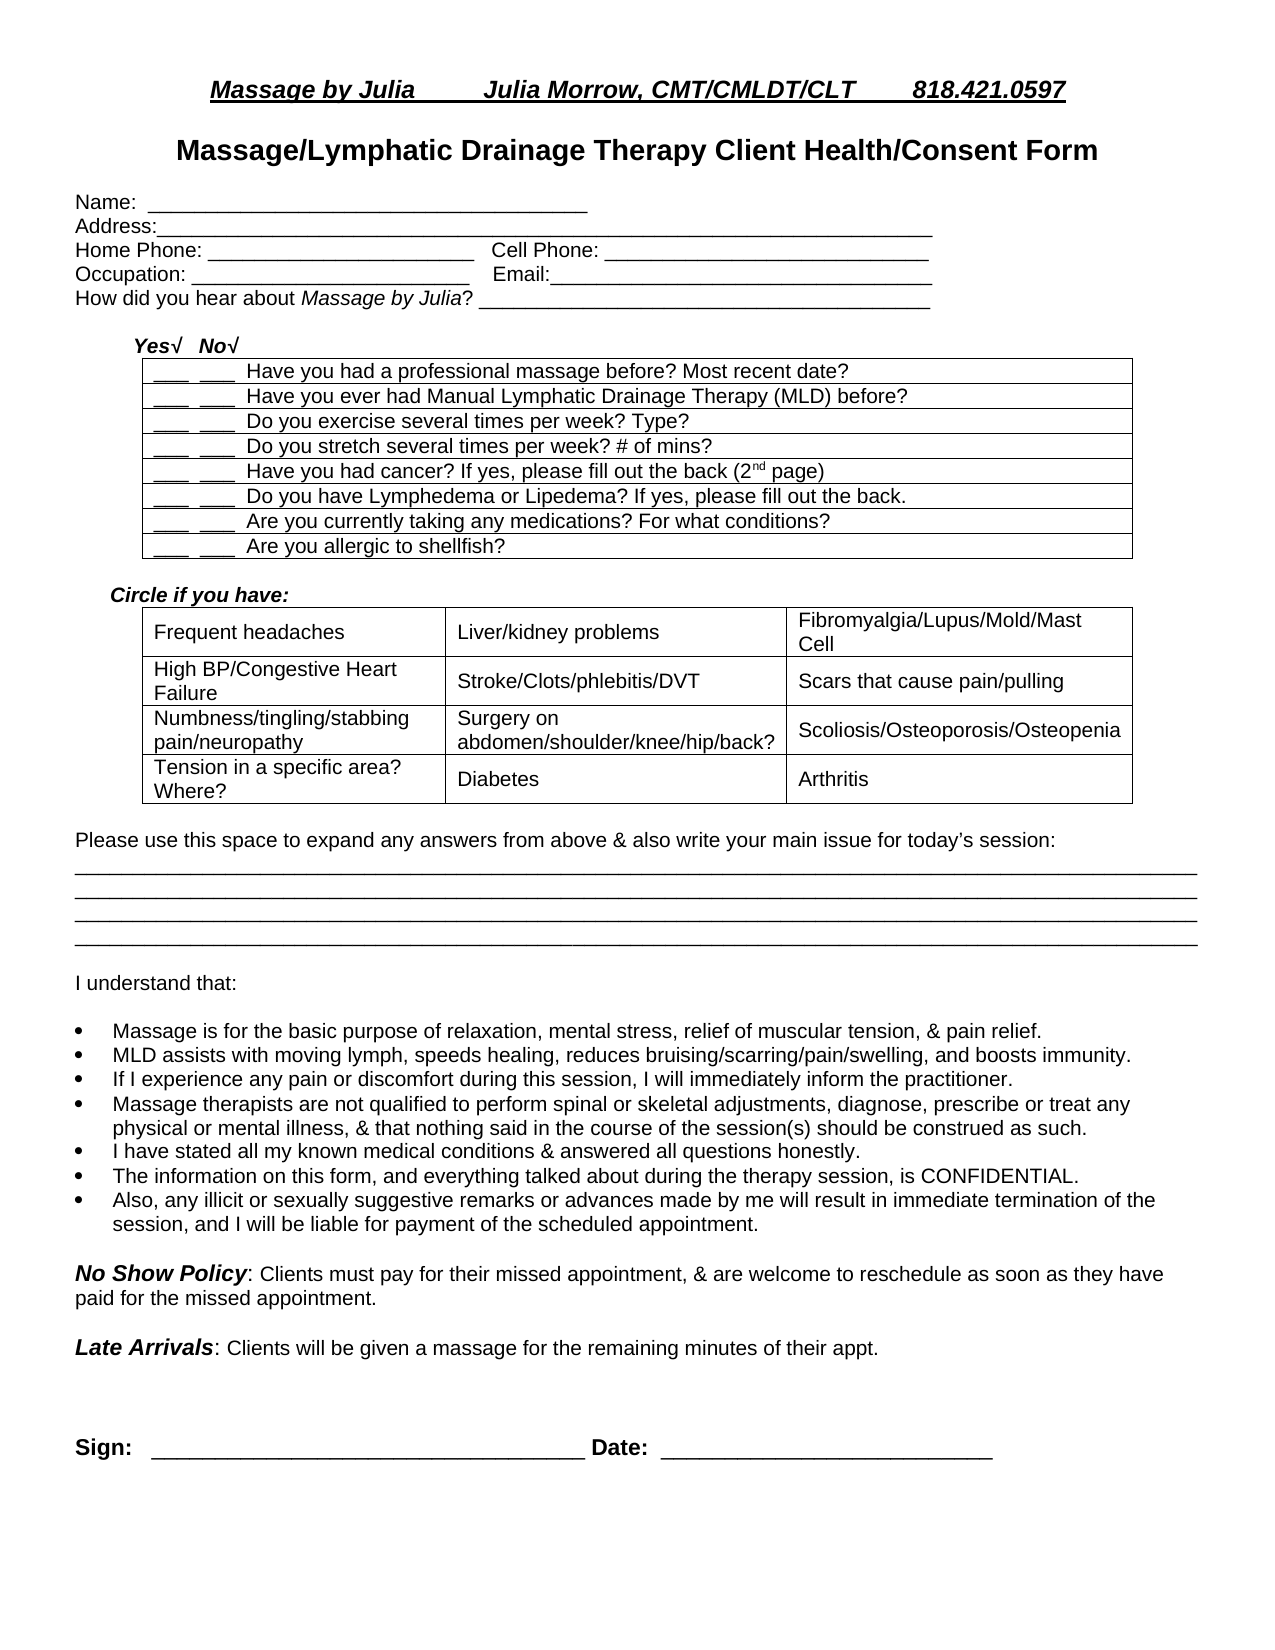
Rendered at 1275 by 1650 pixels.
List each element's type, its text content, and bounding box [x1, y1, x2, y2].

text Home Phone: _______________________ Cell Phone: ____________________________ [75, 238, 1200, 262]
table_cell Arthritis [787, 755, 1132, 802]
table_header Frequent headaches [143, 608, 445, 656]
text Name: ______________________________________ [75, 190, 1200, 214]
table_cell Surgery on abdomen/shoulder/knee/hip/back? [446, 706, 786, 753]
text Circle if you have: [75, 583, 1200, 607]
table_cell ___ ___ Have you had cancer? If yes, please fill out the back (2nd page) [143, 459, 1132, 483]
table_cell Stroke/Clots/phlebitis/DVT [446, 657, 786, 704]
text I understand that: [75, 971, 1200, 995]
list The information on this form, and everything talked about during the therapy session, is CONFIDENTIAL. [75, 1163, 1200, 1187]
table_cell Scars that cause pain/pulling [787, 657, 1132, 704]
subtitle Massage by Julia Julia Morrow, CMT/CMLDT/CLT 818.421.0597 [75, 75, 1200, 104]
text Late Arrivals: Clients will be given a massage for the remaining minutes of their appt. [75, 1334, 1200, 1360]
table_cell ___ ___ Are you currently taking any medications? For what conditions? [143, 509, 1132, 533]
text Please use this space to expand any answers from above & also write your main issue for today’s session: [75, 827, 1200, 851]
list If I experience any pain or discomfort during this session, I will immediately inform the practitioner. [75, 1067, 1200, 1091]
table_cell Diabetes [446, 755, 786, 802]
text No Show Policy: Clients must pay for their missed appointment, & are welcome to reschedule as soon as they have paid for the missed appointment. [75, 1259, 1200, 1310]
text How did you hear about Massage by Julia? _______________________________________ [75, 286, 1200, 310]
list I have stated all my known medical conditions & answered all questions honestly. [75, 1139, 1200, 1163]
table_cell ___ ___ Are you allergic to shellfish? [143, 534, 1132, 558]
text Sign: __________________________________ Date: __________________________ [75, 1434, 1200, 1461]
text Address:___________________________________________________________________ [75, 214, 1200, 238]
table_cell ___ ___ Have you ever had Manual Lymphatic Drainage Therapy (MLD) before? [143, 384, 1132, 408]
text ___________________________________________­­­­­­­­­­­­­­­­­­­­­­­­­­­­­­­­­­­­­­­­­­­­­­­­­­­­­­­­­­­­______________________________________________________ [75, 923, 1200, 947]
table_header Liver/kidney problems [446, 608, 786, 656]
list MLD assists with moving lymph, speeds healing, reduces bruising/scarring/pain/swelling, and boosts immunity. [75, 1043, 1200, 1067]
table_cell ___ ___ Do you stretch several times per week? # of mins? [143, 434, 1132, 458]
table_cell ___ ___ Do you exercise several times per week? Type? [143, 409, 1132, 433]
table_cell Numbness/tingling/stabbing pain/neuropathy [143, 706, 445, 753]
list Massage therapists are not qualified to perform spinal or skeletal adjustments, diagnose, prescribe or treat any physical or mental illness, & that nothing said in the course of the session(s) should be construed as such. [75, 1091, 1200, 1139]
text Yes√ No√ [75, 334, 1200, 358]
list Massage is for the basic purpose of relaxation, mental stress, relief of muscular tension, & pain relief. [75, 1019, 1200, 1043]
list Also, any illicit or sexually suggestive remarks or advances made by me will result in immediate termination of the session, and I will be liable for payment of the scheduled appointment. [75, 1187, 1200, 1236]
subtitle Massage/Lymphatic Drainage Therapy Client Health/Consent Form [75, 132, 1200, 166]
table_header ___ ___ Have you had a professional massage before? Most recent date? [143, 359, 1132, 383]
table_cell ___ ___ Do you have Lymphedema or Lipedema? If yes, please fill out the back. [143, 484, 1132, 508]
text Occupation: ________________________ Email:_________________________________ [75, 262, 1200, 286]
text ___________________________________________________________________________________________________________________________________________________________________________________________________________________________________________________________________________________________________ [75, 851, 1200, 923]
table_cell High BP/Congestive Heart Failure [143, 657, 445, 704]
table_cell Scoliosis/Osteoporosis/Osteopenia [787, 706, 1132, 753]
table_cell Tension in a specific area? Where? [143, 755, 445, 802]
table_header Fibromyalgia/Lupus/Mold/Mast Cell [787, 608, 1132, 656]
